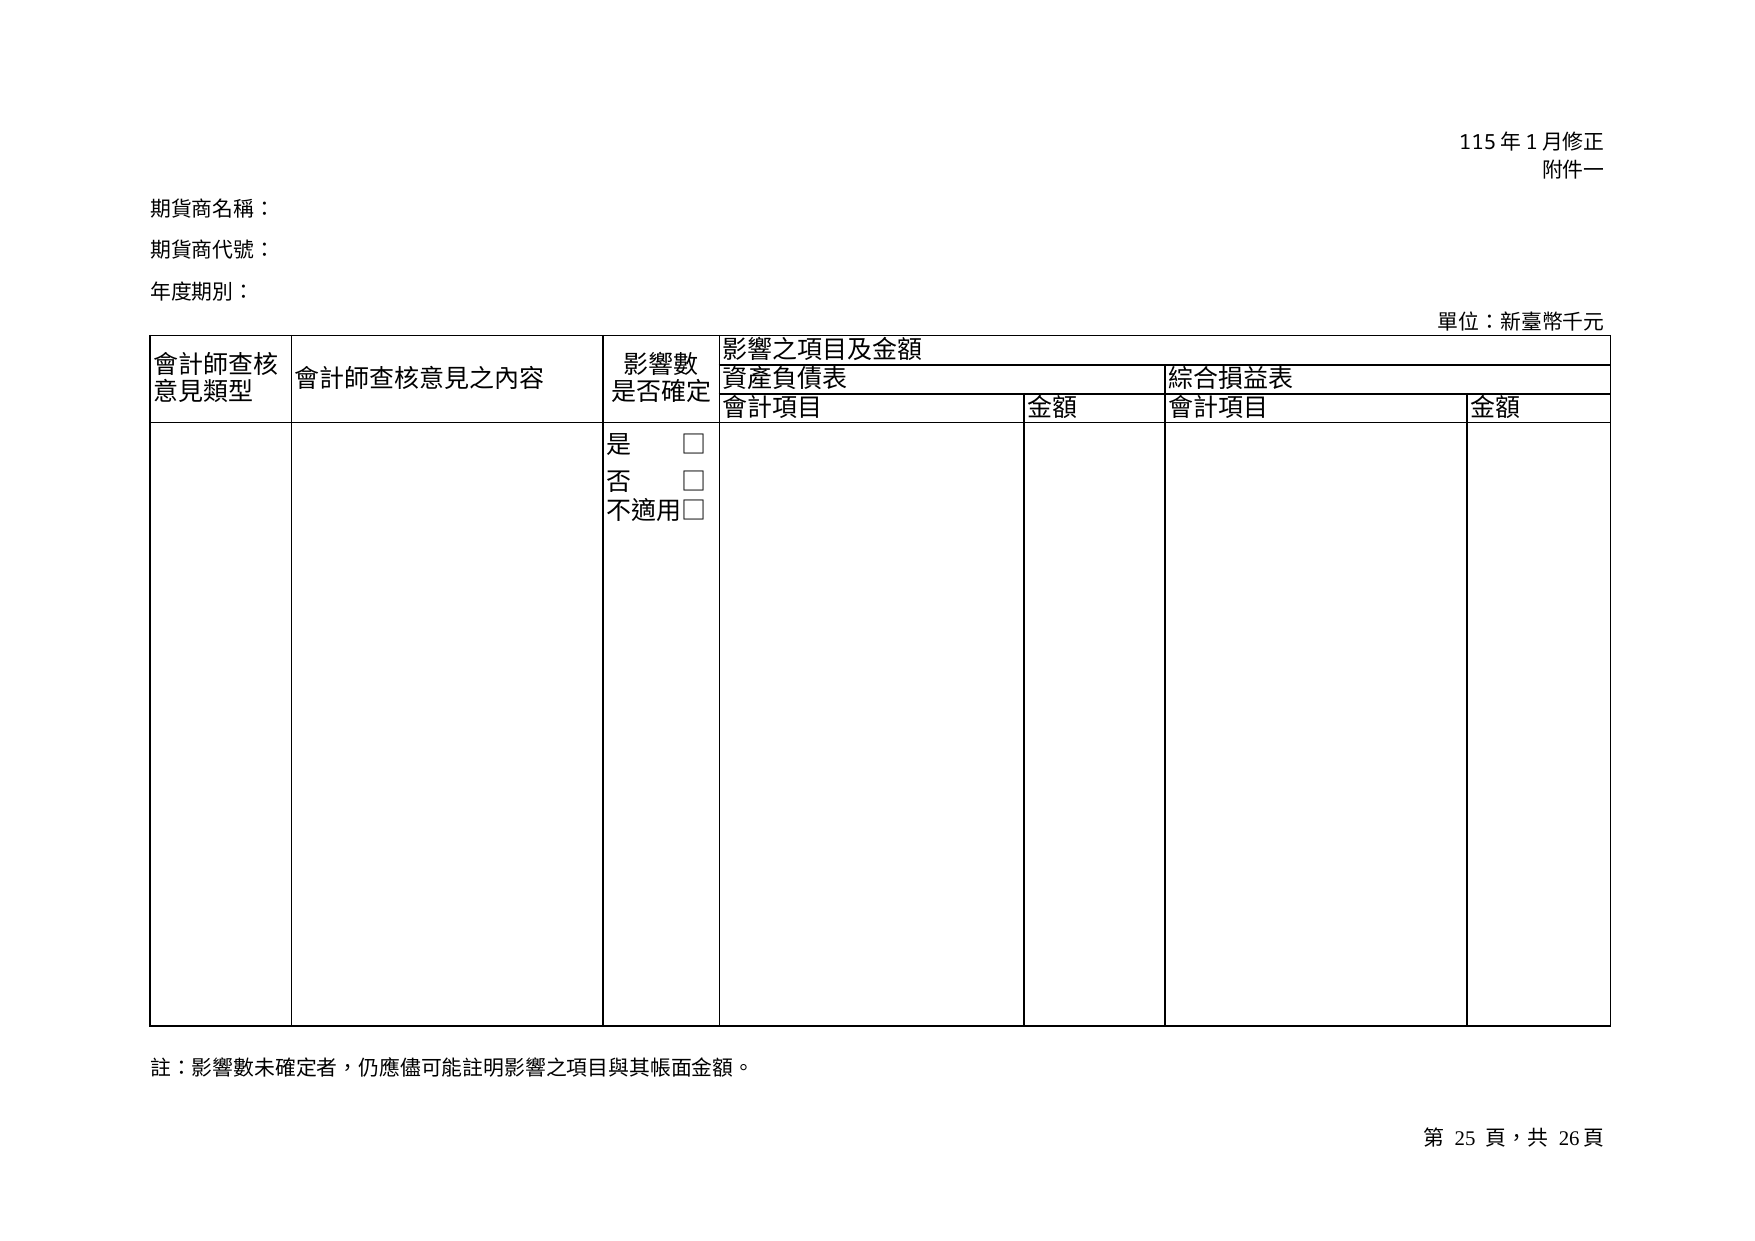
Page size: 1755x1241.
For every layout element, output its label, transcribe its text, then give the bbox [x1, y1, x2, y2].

text 註：影響數未確定者，仍應儘可能註明影響之項目與其帳面金額。 [150, 1054, 1604, 1081]
table_cell [1166, 423, 1466, 525]
table_cell [604, 942, 719, 1025]
table_cell [1166, 942, 1466, 1025]
table_cell [604, 609, 719, 692]
table_cell [1166, 692, 1466, 775]
table_cell [1166, 609, 1466, 692]
table_cell [292, 942, 602, 1025]
table_header 影響數 是否確定 [604, 336, 719, 421]
table_cell [1166, 525, 1466, 608]
table_cell [151, 775, 291, 858]
table_cell 金額 [1025, 395, 1164, 421]
table_cell 資產負債表 [720, 366, 1164, 393]
text 期貨商名稱： [150, 183, 1604, 224]
table_cell [1468, 692, 1610, 775]
table_cell [1166, 859, 1466, 942]
table_cell [720, 423, 1023, 525]
table_cell [1468, 942, 1610, 1025]
table_cell 金額 [1468, 395, 1610, 421]
table_cell [1025, 942, 1164, 1025]
table_cell [292, 859, 602, 942]
table_cell [292, 525, 602, 608]
table_cell [1025, 525, 1164, 608]
table_cell [720, 525, 1023, 608]
table_cell [1025, 775, 1164, 858]
table_cell 綜合損益表 [1166, 366, 1610, 393]
table_cell [1166, 775, 1466, 858]
text 期貨商代號： [150, 224, 1604, 266]
table_cell [151, 942, 291, 1025]
table_cell [1025, 859, 1164, 942]
table_header 會計師查核 意見類型 [151, 336, 291, 421]
table_cell [1468, 859, 1610, 942]
table_cell 會計項目 [1166, 395, 1466, 421]
table_cell 會計項目 [720, 395, 1023, 421]
table_cell [1468, 775, 1610, 858]
table_cell [292, 423, 602, 525]
table_cell [1468, 423, 1610, 525]
text 年度期別： [150, 266, 1604, 308]
table_cell [151, 609, 291, 692]
table_cell [151, 692, 291, 775]
table_cell [292, 692, 602, 775]
table_header 會計師查核意見之內容 [292, 336, 602, 421]
table_cell [292, 775, 602, 858]
table_cell [151, 859, 291, 942]
table_cell [292, 609, 602, 692]
table_cell 是 □ 否 □ 不適用□ [604, 423, 719, 525]
table_cell [720, 942, 1023, 1025]
table_cell [720, 775, 1023, 858]
table_cell [720, 692, 1023, 775]
table_cell [1025, 423, 1164, 525]
table_cell [604, 859, 719, 942]
table_header 影響之項目及金額 [720, 336, 1610, 364]
table_cell [1468, 525, 1610, 608]
table_cell [151, 525, 291, 608]
table_cell [1025, 692, 1164, 775]
table_cell [720, 609, 1023, 692]
table_cell [604, 692, 719, 775]
table_cell [604, 775, 719, 858]
text 單位：新臺幣千元 [150, 308, 1604, 335]
table_cell [720, 859, 1023, 942]
table_cell [1468, 609, 1610, 692]
table_cell [604, 525, 719, 608]
text 附件一 [150, 156, 1604, 183]
table_cell [151, 423, 291, 525]
table_cell [1025, 609, 1164, 692]
